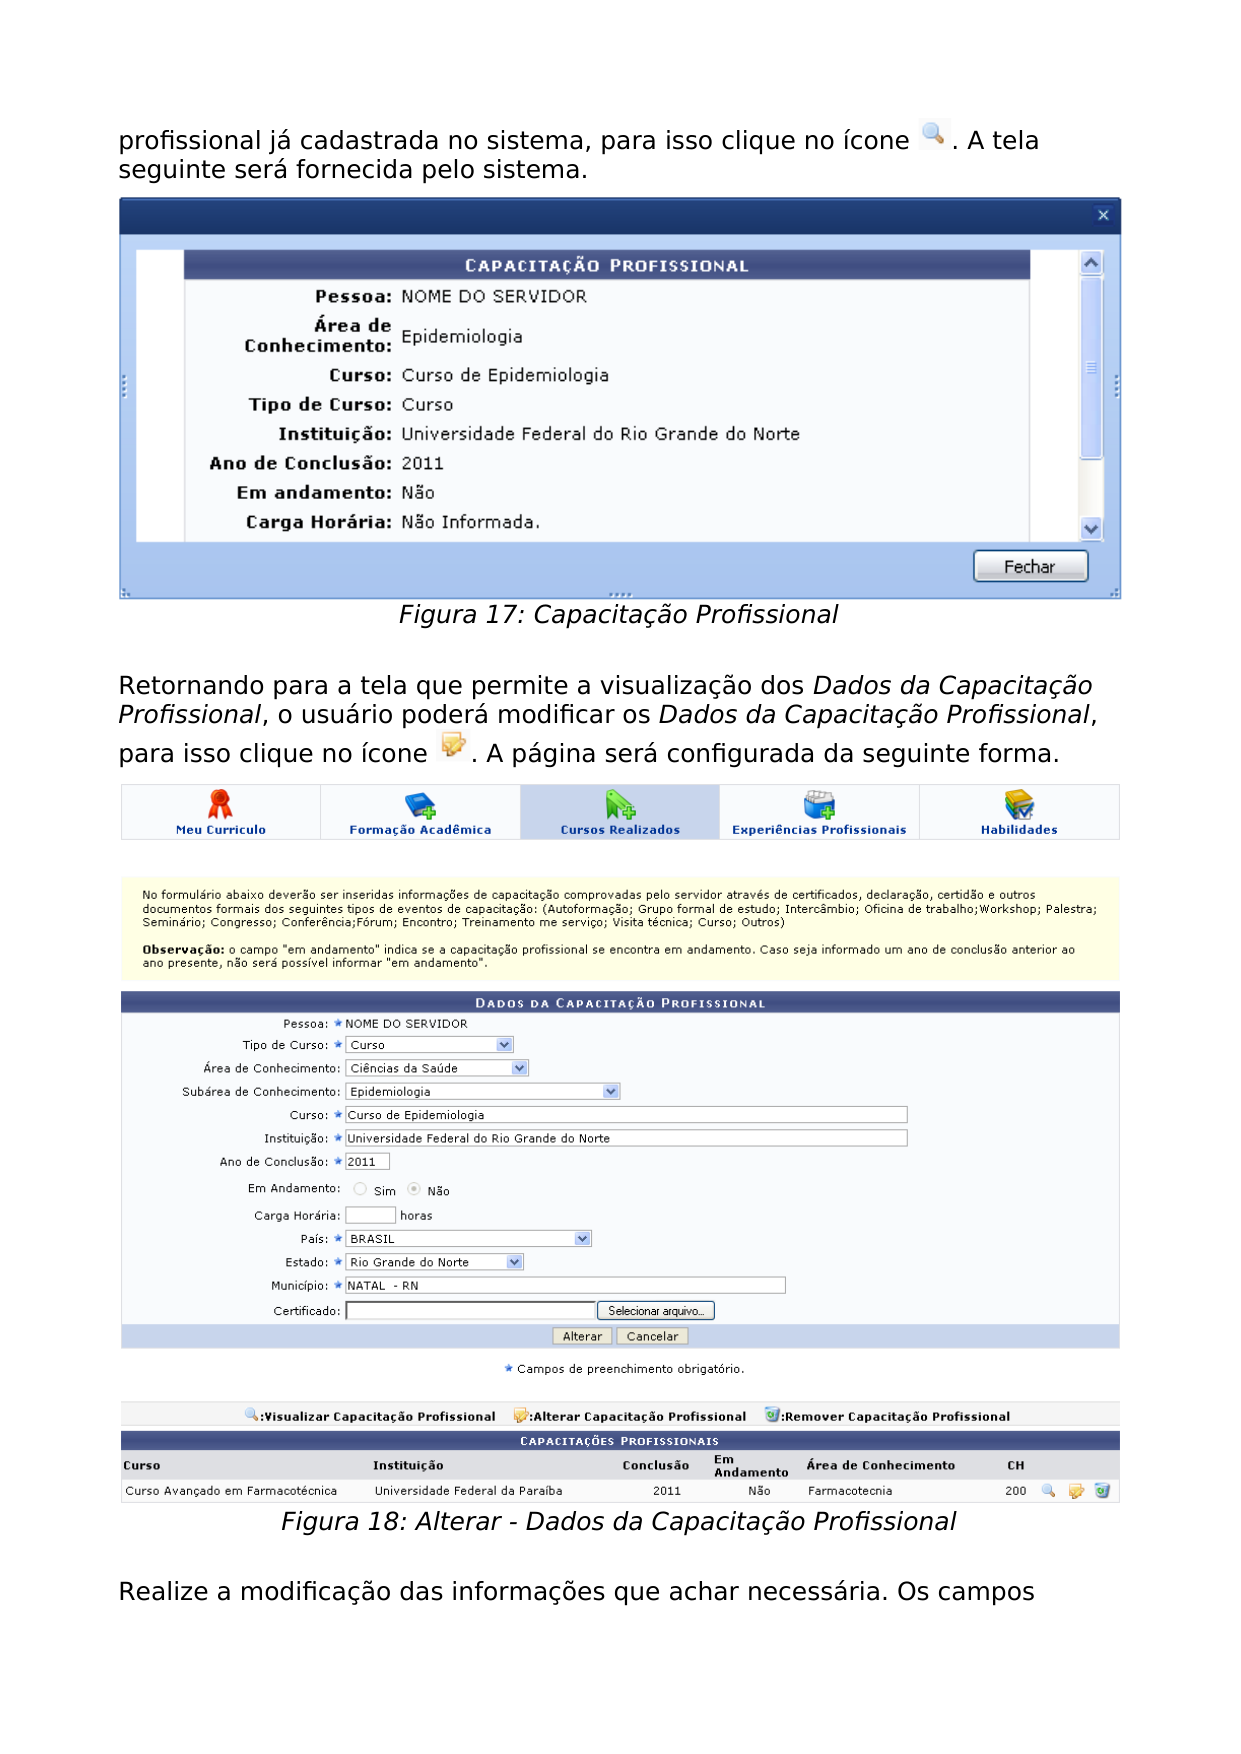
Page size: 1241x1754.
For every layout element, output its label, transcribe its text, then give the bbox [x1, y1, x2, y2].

text Realize a modificação das informações que achar necessária. Os campos [118, 1578, 1122, 1607]
picture [436, 729, 471, 763]
text profissional já cadastrada no sistema, para isso clique no ícone . A tela seguinte será fornecida pelo sistema. [118, 118, 1122, 184]
picture [118, 780, 1123, 1507]
text Figura 17: Capacitação Profissional [118, 601, 1122, 629]
picture [918, 118, 952, 150]
picture [118, 197, 1123, 601]
text Figura 18: Alterar - Dados da Capacitação Profissional [118, 1507, 1122, 1536]
text Retornando para a tela que permite a visualização dos Dados da Capacitação Profissional, o usuário poderá modificar os Dados da Capacitação Profissional, para isso clique no ícone . A página será configurada da seguinte forma. [118, 671, 1122, 768]
